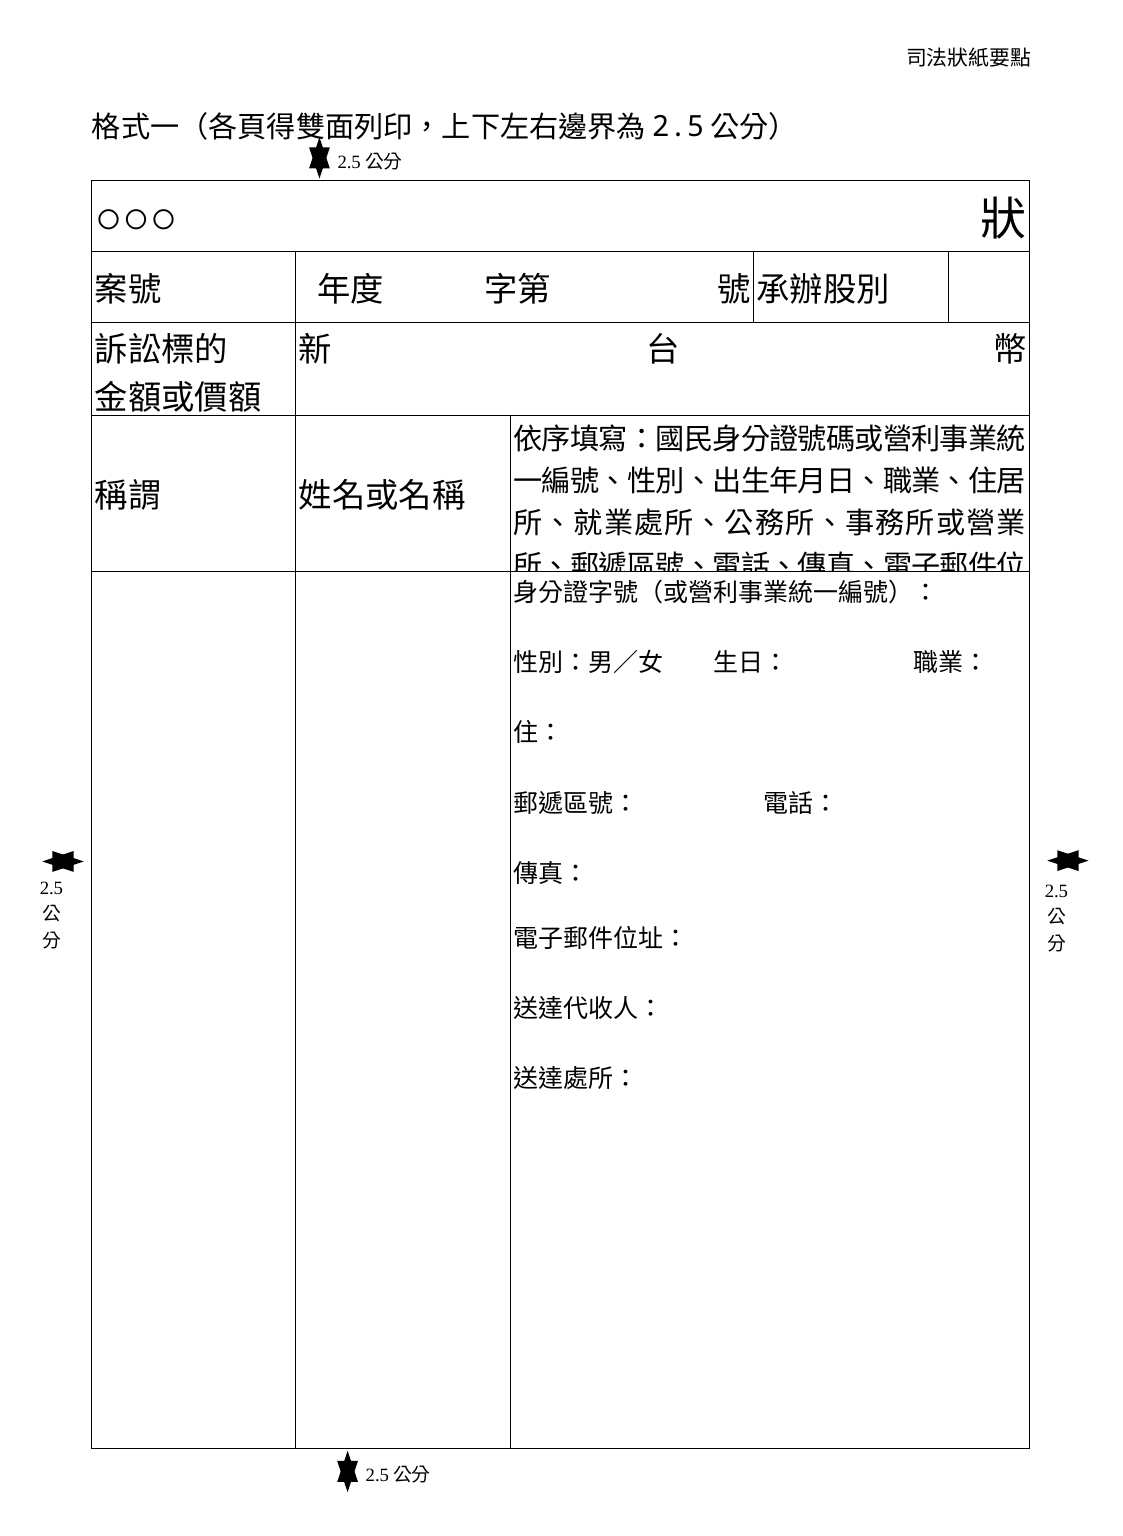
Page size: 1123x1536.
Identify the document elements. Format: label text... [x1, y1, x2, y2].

table_cell 姓名或名稱 [296, 416, 510, 571]
table_cell 新台幣 元 [296, 323, 1029, 414]
table_cell [949, 252, 1029, 322]
table_cell 身分證字號（或營利事業統一編號）： 性別：男／女 生日： 職業： 住： 郵遞區號： 電話： 傳真： 電子郵件位址： 送達代收人： 送達處所： [511, 572, 1029, 1448]
table_cell [92, 572, 295, 1448]
table_cell 稱謂 [92, 416, 295, 571]
table_cell 承辦股別 [754, 252, 948, 322]
table_cell 訴訟標的 金額或價額 [92, 323, 295, 414]
table_cell 案號 [92, 252, 295, 322]
table_cell 年度 字第 號 [296, 252, 753, 322]
table_cell [296, 572, 510, 1448]
table_cell 依序填寫：國民身分證號碼或營利事業統一編號、性別、出生年月日、職業、住居所、就業處所、公務所、事務所或營業所、郵遞區號、電話、傳真、電子郵件位址、指定送達代收人及其送達處所。 [511, 416, 1029, 571]
table_header ○○○ 狀 [92, 181, 1029, 251]
text 格式一（各頁得雙面列印，上下左右邊界為2.5公分） [92, 104, 1031, 146]
